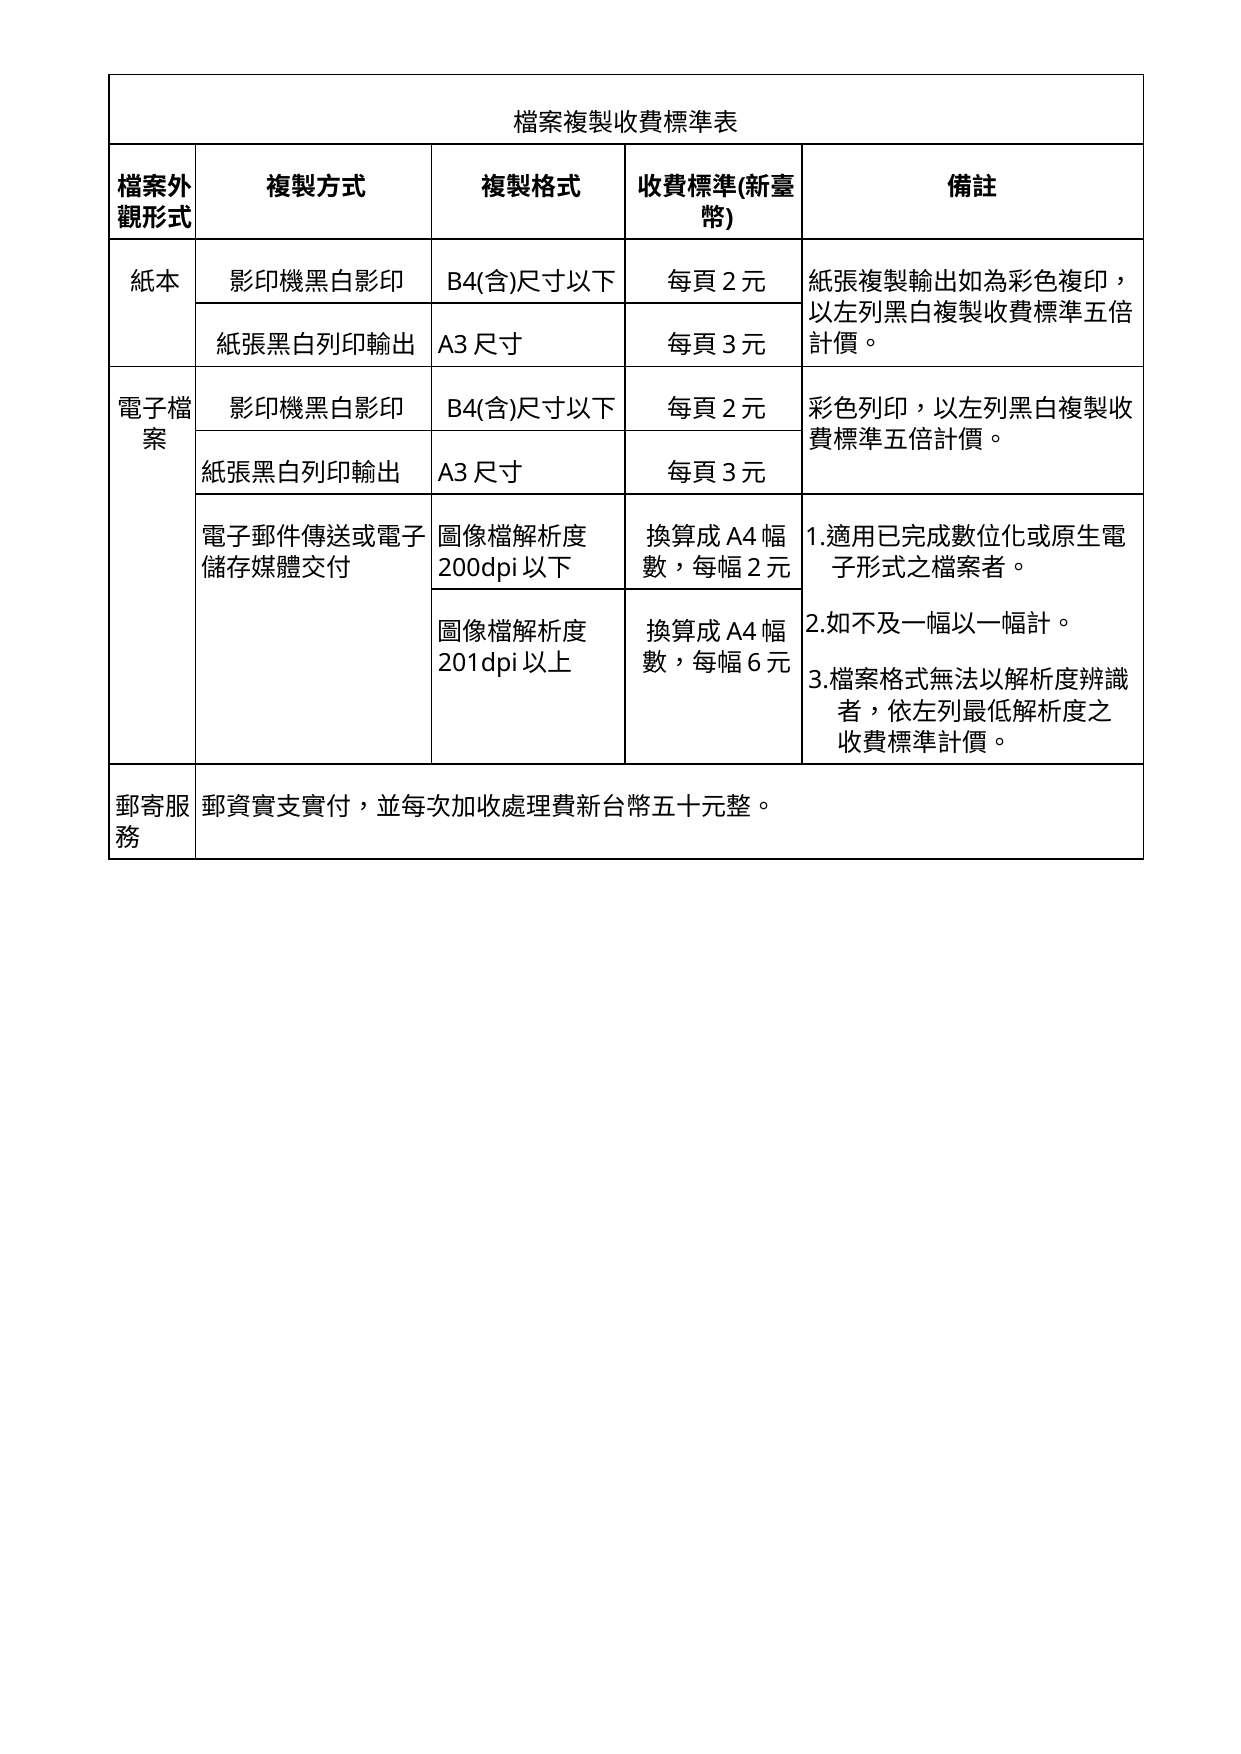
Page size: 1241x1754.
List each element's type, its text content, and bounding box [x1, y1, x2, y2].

table_cell B4(含)尺寸以下 [432, 367, 624, 429]
table_cell 電子檔案 [110, 367, 195, 763]
table_cell 每頁2元 [626, 367, 801, 429]
table_cell A3尺寸 [432, 304, 624, 366]
table_cell 影印機黑白影印 [196, 240, 431, 302]
table_cell 紙張黑白列印輸出 [196, 431, 431, 493]
table_cell 郵資實支實付，並每次加收處理費新台幣五十元整。 [196, 765, 1143, 858]
table_cell 電子郵件傳送或電子儲存媒體交付 [196, 495, 431, 763]
table_cell 圖像檔解析度201dpi以上 [432, 590, 624, 763]
table_cell 換算成A4幅數，每幅6元 [626, 590, 801, 763]
table_cell 複製方式 [196, 145, 431, 238]
table_cell 複製格式 [432, 145, 624, 238]
table_cell 檔案外觀形式 [110, 145, 195, 238]
table_cell 紙張黑白列印輸出 [196, 304, 431, 366]
table_cell 紙本 [110, 240, 195, 366]
table_cell A3尺寸 [432, 431, 624, 493]
table_cell 每頁3元 [626, 431, 801, 493]
table_cell 收費標準(新臺幣) [626, 145, 801, 238]
table_cell B4(含)尺寸以下 [432, 240, 624, 302]
table_cell 圖像檔解析度200dpi以下 [432, 495, 624, 588]
table_cell 每頁3元 [626, 304, 801, 366]
table_cell 彩色列印，以左列黑白複製收費標準五倍計價。 [803, 367, 1143, 493]
table_header 檔案複製收費標準表 [110, 75, 1143, 143]
table_cell 換算成A4幅數，每幅2元 [626, 495, 801, 588]
table_cell 影印機黑白影印 [196, 367, 431, 429]
table_cell 每頁2元 [626, 240, 801, 302]
table_cell 郵寄服務 [110, 765, 195, 858]
table_header [56, 71, 1196, 860]
table_cell 備註 [803, 145, 1143, 238]
table_cell 紙張複製輸出如為彩色複印，以左列黑白複製收費標準五倍計價。 [803, 240, 1143, 366]
table_cell 1.適用已完成數位化或原生電子形式之檔案者。 2.如不及一幅以一幅計。 3.檔案格式無法以解析度辨識者，依左列最低解析度之收費標準計價。 [803, 495, 1143, 763]
